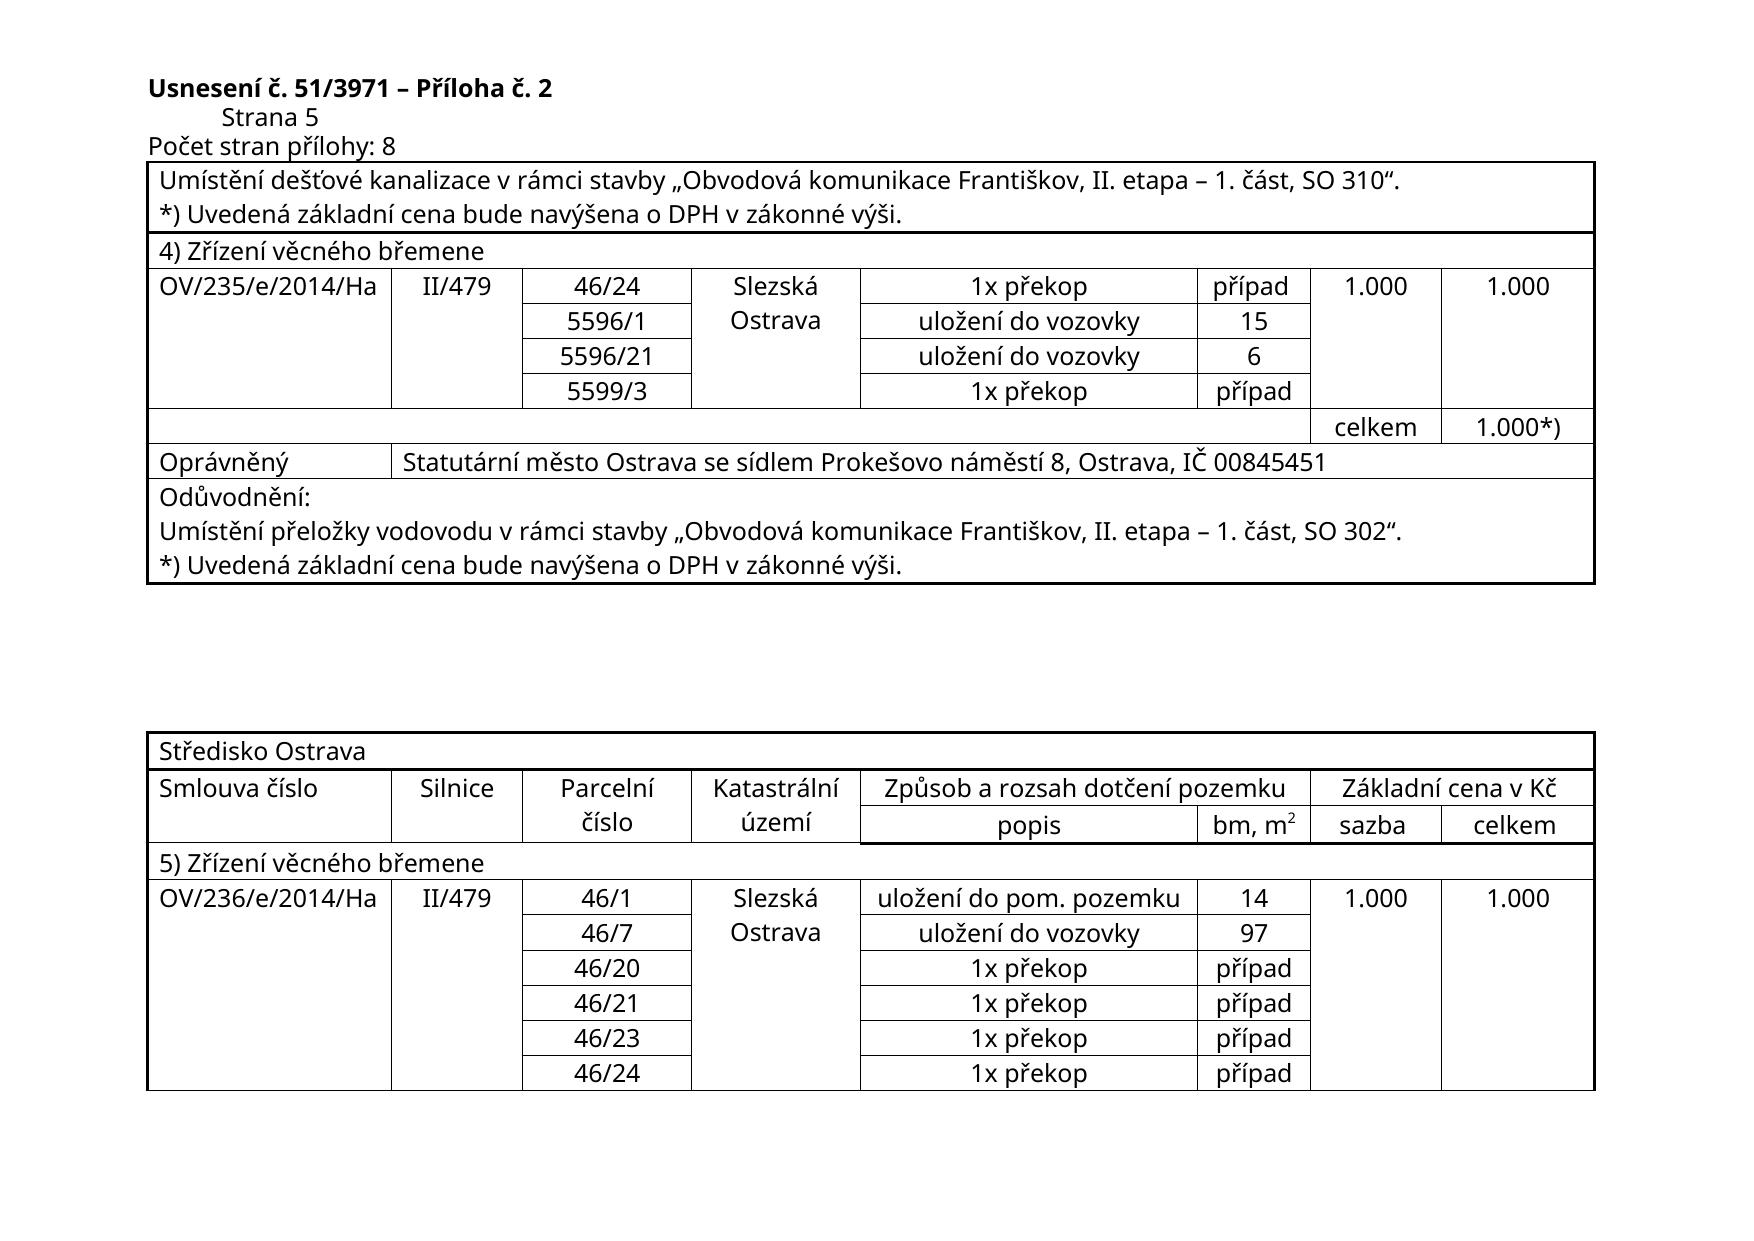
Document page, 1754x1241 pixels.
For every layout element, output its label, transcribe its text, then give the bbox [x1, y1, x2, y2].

table_cell Základní cena v Kč [1311, 771, 1593, 805]
table_cell Statutární město Ostrava se sídlem Prokešovo náměstí 8, Ostrava, IČ 00845451 [392, 444, 1593, 478]
table_cell Smlouva číslo [149, 771, 391, 842]
table_cell 5) Zřízení věcného břemene [149, 843, 1593, 879]
table_cell případ [1198, 986, 1310, 1020]
table_cell 5599/3 [523, 374, 691, 408]
table_cell uložení do vozovky [861, 915, 1197, 949]
table_cell Způsob a rozsah dotčení pozemku [861, 771, 1310, 805]
table_cell 6 [1198, 339, 1310, 373]
table_cell 46/21 [523, 986, 691, 1020]
table_cell 1x překop [861, 374, 1197, 408]
table_cell Odůvodnění: Umístění přeložky vodovodu v rámci stavby „Obvodová komunikace Františkov, II. etapa – 1. část, SO 302“. *) Uvedená základní cena bude navýšena o DPH v zákonné výši. [149, 479, 1593, 582]
table_cell II/479 [392, 880, 522, 1090]
table_cell sazba [1311, 806, 1441, 842]
table_cell Umístění dešťové kanalizace v rámci stavby „Obvodová komunikace Františkov, II. etapa – 1. část, SO 310“. *) Uvedená základní cena bude navýšena o DPH v zákonné výši. [149, 163, 1593, 231]
table_cell 1x překop [861, 1056, 1197, 1090]
table_cell Oprávněný [149, 444, 391, 478]
table_cell Parcelní číslo [523, 771, 691, 842]
table_cell 1x překop [861, 986, 1197, 1020]
table_cell 1.000*) [1442, 409, 1593, 443]
table_cell Slezská Ostrava [692, 269, 860, 408]
table_cell OV/235/e/2014/Ha [149, 269, 391, 408]
table_cell 46/24 [523, 269, 691, 303]
table_cell popis [861, 806, 1197, 842]
table_cell Silnice [392, 771, 522, 842]
table_cell [149, 409, 1310, 443]
table_cell celkem [1311, 409, 1441, 443]
table_cell případ [1198, 1021, 1310, 1055]
table_cell bm, m2 [1198, 806, 1310, 842]
table_cell případ [1198, 1056, 1310, 1090]
table_cell 1x překop [861, 951, 1197, 984]
table_cell 14 [1198, 880, 1310, 914]
table_cell celkem [1442, 806, 1593, 842]
table_cell 46/1 [523, 880, 691, 914]
table_cell 1.000 [1442, 269, 1593, 408]
table_cell 1.000 [1442, 880, 1593, 1090]
table_cell 15 [1198, 304, 1310, 338]
table_cell 1x překop [861, 1021, 1197, 1055]
table_cell II/479 [392, 269, 522, 408]
table_cell uložení do pom. pozemku [861, 880, 1197, 914]
table_cell 46/24 [523, 1056, 691, 1090]
table_cell uložení do vozovky [861, 304, 1197, 338]
table_cell Slezská Ostrava [692, 880, 860, 1090]
table_cell 1.000 [1311, 880, 1441, 1090]
table_cell uložení do vozovky [861, 339, 1197, 373]
table_cell 1x překop [861, 269, 1197, 303]
table_cell Katastrální území [692, 771, 860, 842]
table_cell 5596/21 [523, 339, 691, 373]
table_cell 97 [1198, 915, 1310, 949]
table_cell případ [1198, 374, 1310, 408]
table_cell 5596/1 [523, 304, 691, 338]
table_cell OV/236/e/2014/Ha [149, 880, 391, 1090]
table_cell 4) Zřízení věcného břemene [149, 234, 1593, 268]
table_cell 46/23 [523, 1021, 691, 1055]
table_header Středisko Ostrava [149, 734, 1593, 768]
table_cell 46/20 [523, 951, 691, 984]
table_cell 46/7 [523, 915, 691, 949]
table_cell 1.000 [1311, 269, 1441, 408]
table_cell případ [1198, 269, 1310, 303]
table_cell případ [1198, 951, 1310, 984]
